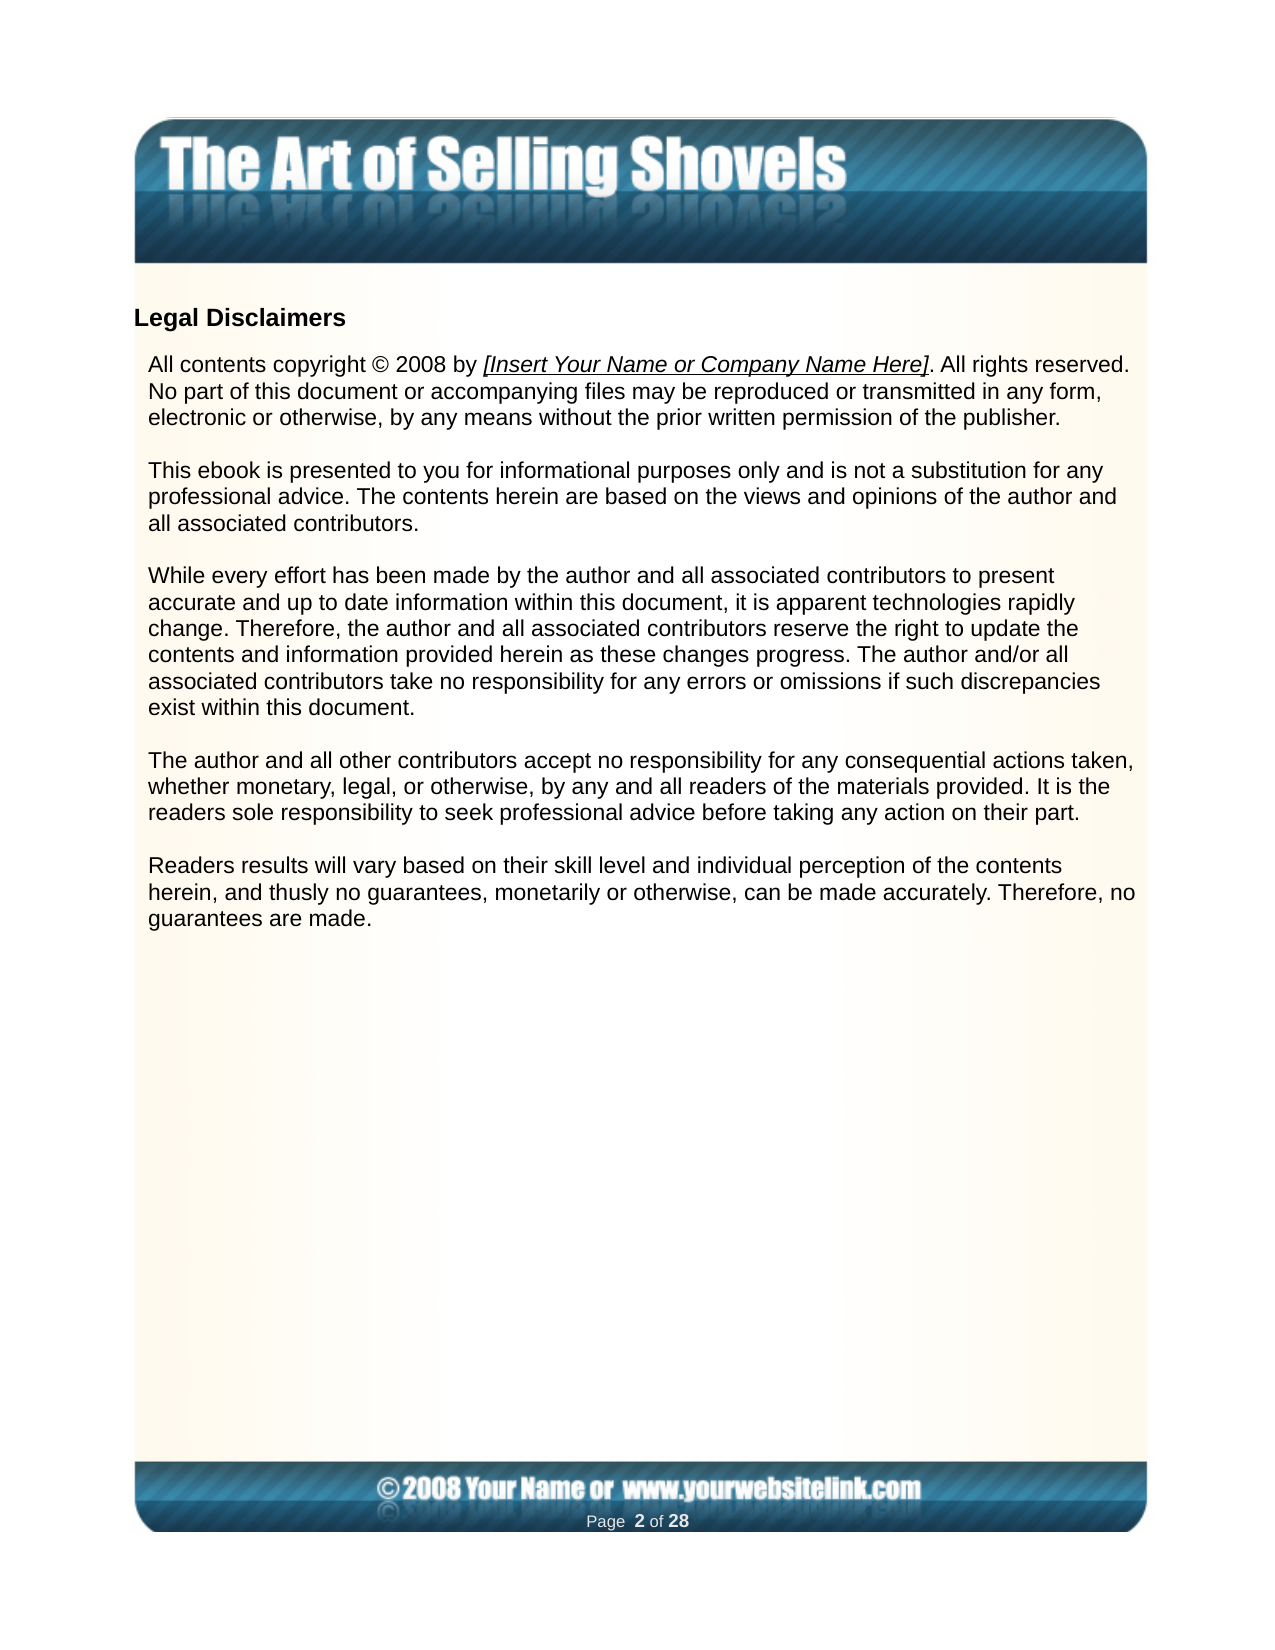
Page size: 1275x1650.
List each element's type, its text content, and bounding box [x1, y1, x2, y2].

text While every effort has been made by the author and all associated contributors to present accurate and up to date information within this document, it is apparent technologies rapidly change. Therefore, the author and all associated contributors reserve the right to update the contents and information provided herein as these changes progress. The author and/or all associated contributors take no responsibility for any errors or omissions if such discrepancies exist within this document. [148, 562, 1138, 720]
text All contents copyright © 2008 by [Insert Your Name or Company Name Here]. All rights reserved. No part of this document or accompanying files may be reproduced or transmitted in any form, electronic or otherwise, by any means without the prior written permission of the publisher. [148, 351, 1138, 430]
text This ebook is presented to you for informational purposes only and is not a substitution for any professional advice. The contents herein are based on the views and opinions of the author and all associated contributors. [148, 457, 1138, 536]
text Legal Disclaimers [134, 303, 1157, 332]
text Readers results will vary based on their skill level and individual perception of the contents herein, and thusly no guarantees, monetarily or otherwise, can be made accurately. Therefore, no guarantees are made. [148, 852, 1138, 931]
picture [118, 117, 1157, 1532]
text The author and all other contributors accept no responsibility for any consequential actions taken, whether monetary, legal, or otherwise, by any and all readers of the materials provided. It is the readers sole responsibility to seek professional advice before taking any action on their part. [148, 747, 1138, 826]
